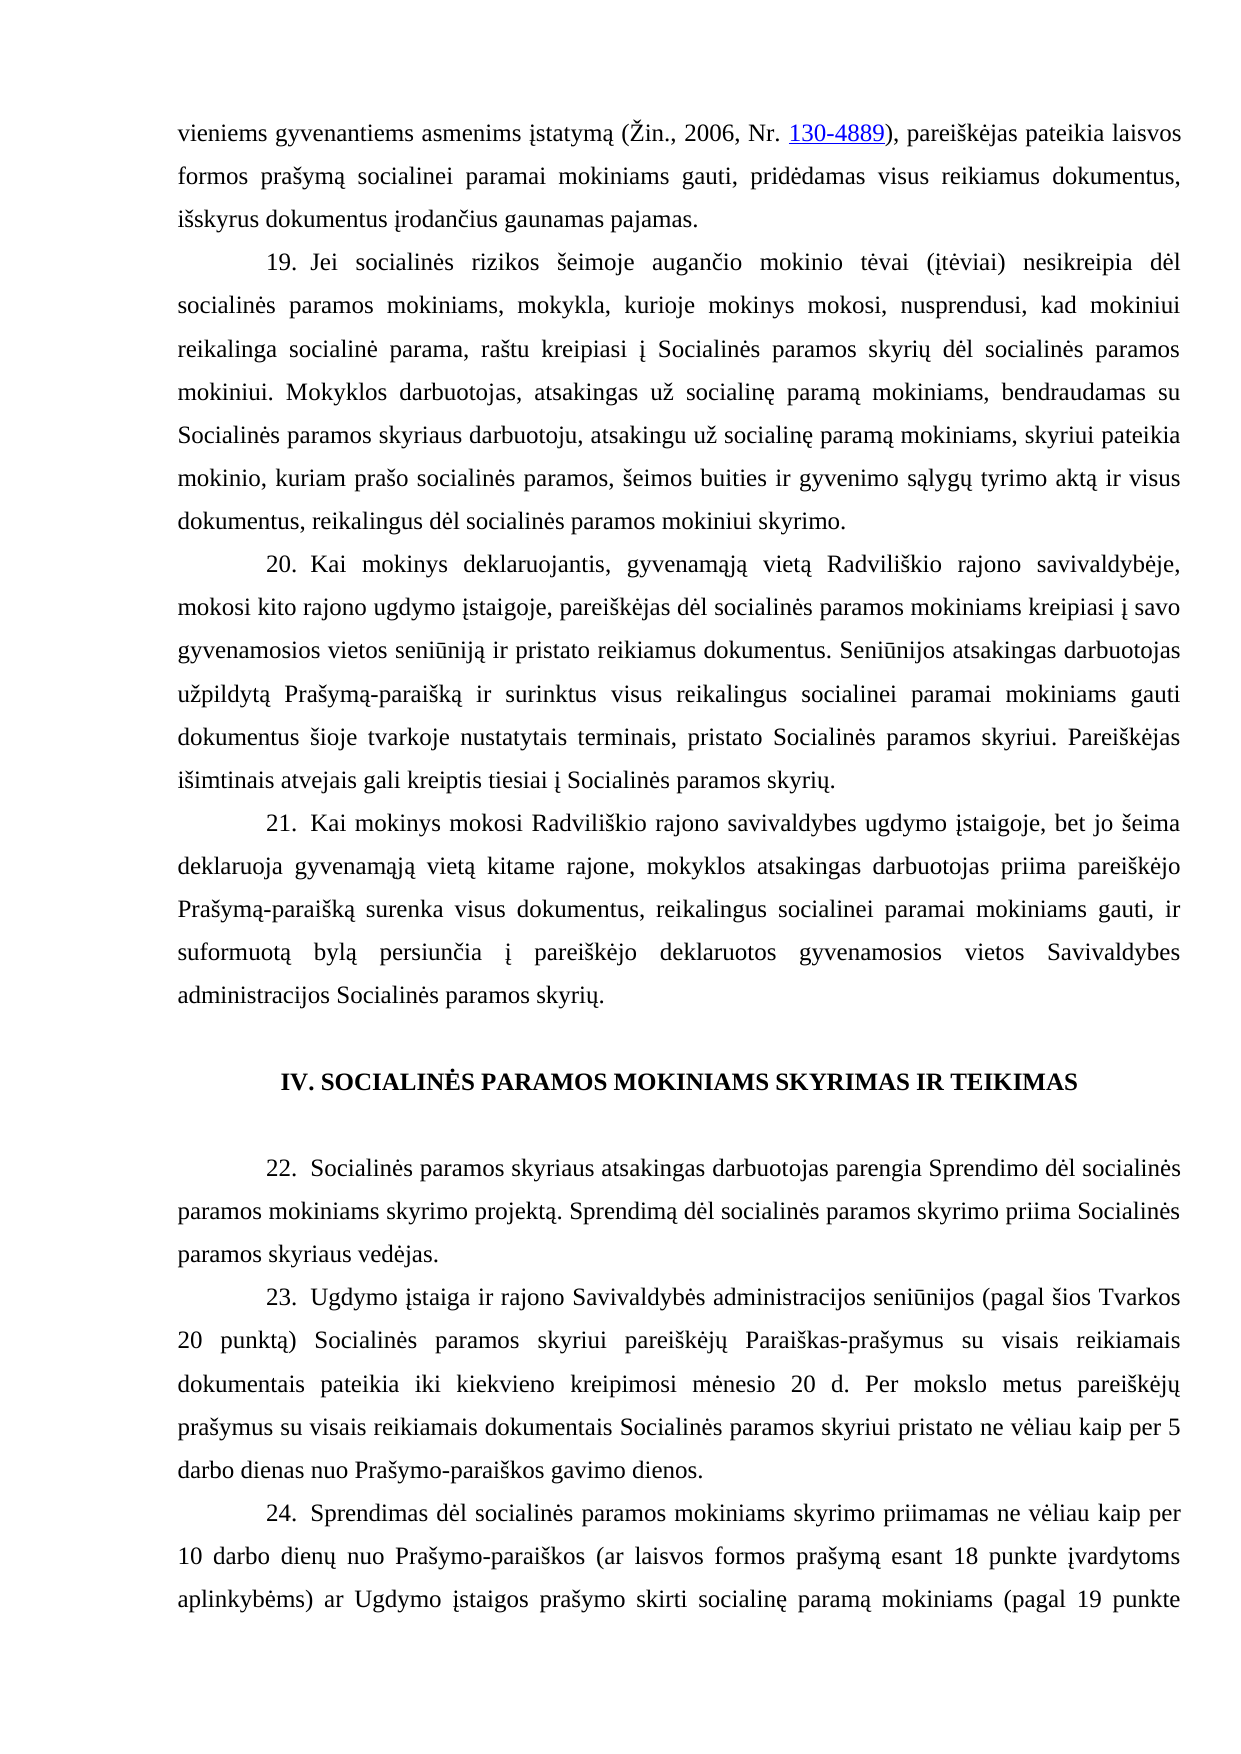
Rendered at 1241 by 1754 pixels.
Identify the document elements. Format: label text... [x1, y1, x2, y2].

text 23. Ugdymo įstaiga ir rajono Savivaldybės administracijos seniūnijos (pagal šios Tvarkos 20 punktą) Socialinės paramos skyriui pareiškėjų Paraiškas-prašymus su visais reikiamais dokumentais pateikia iki kiekvieno kreipimosi mėnesio 20 d. Per mokslo metus pareiškėjų prašymus su visais reikiamais dokumentais Socialinės paramos skyriui pristato ne vėliau kaip per 5 darbo dienas nuo Prašymo-paraiškos gavimo dienos. [177, 1282, 1181, 1484]
text 24. Sprendimas dėl socialinės paramos mokiniams skyrimo priimamas ne vėliau kaip per 10 darbo dienų nuo Prašymo-paraiškos (ar laisvos formos prašymą esant 18 punkte įvardytoms aplinkybėms) ar Ugdymo įstaigos prašymo skirti socialinę paramą mokiniams (pagal 19 punkte [177, 1498, 1181, 1613]
text 21. Kai mokinys mokosi Radviliškio rajono savivaldybes ugdymo įstaigoje, bet jo šeima deklaruoja gyvenamąją vietą kitame rajone, mokyklos atsakingas darbuotojas priima pareiškėjo Prašymą-paraišką surenka visus dokumentus, reikalingus socialinei paramai mokiniams gauti, ir suformuotą bylą persiunčia į pareiškėjo deklaruotos gyvenamosios vietos Savivaldybes administracijos Socialinės paramos skyrių. [177, 808, 1181, 1009]
text vieniems gyvenantiems asmenims įstatymą (Žin., 2006, Nr. 130-4889), pareiškėjas pateikia laisvos formos prašymą socialinei paramai mokiniams gauti, pridėdamas visus reikiamus dokumentus, išskyrus dokumentus įrodančius gaunamas pajamas. [177, 118, 1181, 233]
text IV. SOCIALINĖS PARAMOS MOKINIAMS SKYRIMAS IR TEIKIMAS [177, 1067, 1181, 1096]
text 20. Kai mokinys deklaruojantis, gyvenamąją vietą Radviliškio rajono savivaldybėje, mokosi kito rajono ugdymo įstaigoje, pareiškėjas dėl socialinės paramos mokiniams kreipiasi į savo gyvenamosios vietos seniūniją ir pristato reikiamus dokumentus. Seniūnijos atsakingas darbuotojas užpildytą Prašymą-paraišką ir surinktus visus reikalingus socialinei paramai mokiniams gauti dokumentus šioje tvarkoje nustatytais terminais, pristato Socialinės paramos skyriui. Pareiškėjas išimtinais atvejais gali kreiptis tiesiai į Socialinės paramos skyrių. [177, 549, 1181, 794]
text 22. Socialinės paramos skyriaus atsakingas darbuotojas parengia Sprendimo dėl socialinės paramos mokiniams skyrimo projektą. Sprendimą dėl socialinės paramos skyrimo priima Socialinės paramos skyriaus vedėjas. [177, 1153, 1181, 1268]
text 19. Jei socialinės rizikos šeimoje augančio mokinio tėvai (įtėviai) nesikreipia dėl socialinės paramos mokiniams, mokykla, kurioje mokinys mokosi, nusprendusi, kad mokiniui reikalinga socialinė parama, raštu kreipiasi į Socialinės paramos skyrių dėl socialinės paramos mokiniui. Mokyklos darbuotojas, atsakingas už socialinę paramą mokiniams, bendraudamas su Socialinės paramos skyriaus darbuotoju, atsakingu už socialinę paramą mokiniams, skyriui pateikia mokinio, kuriam prašo socialinės paramos, šeimos buities ir gyvenimo sąlygų tyrimo aktą ir visus dokumentus, reikalingus dėl socialinės paramos mokiniui skyrimo. [177, 247, 1181, 535]
